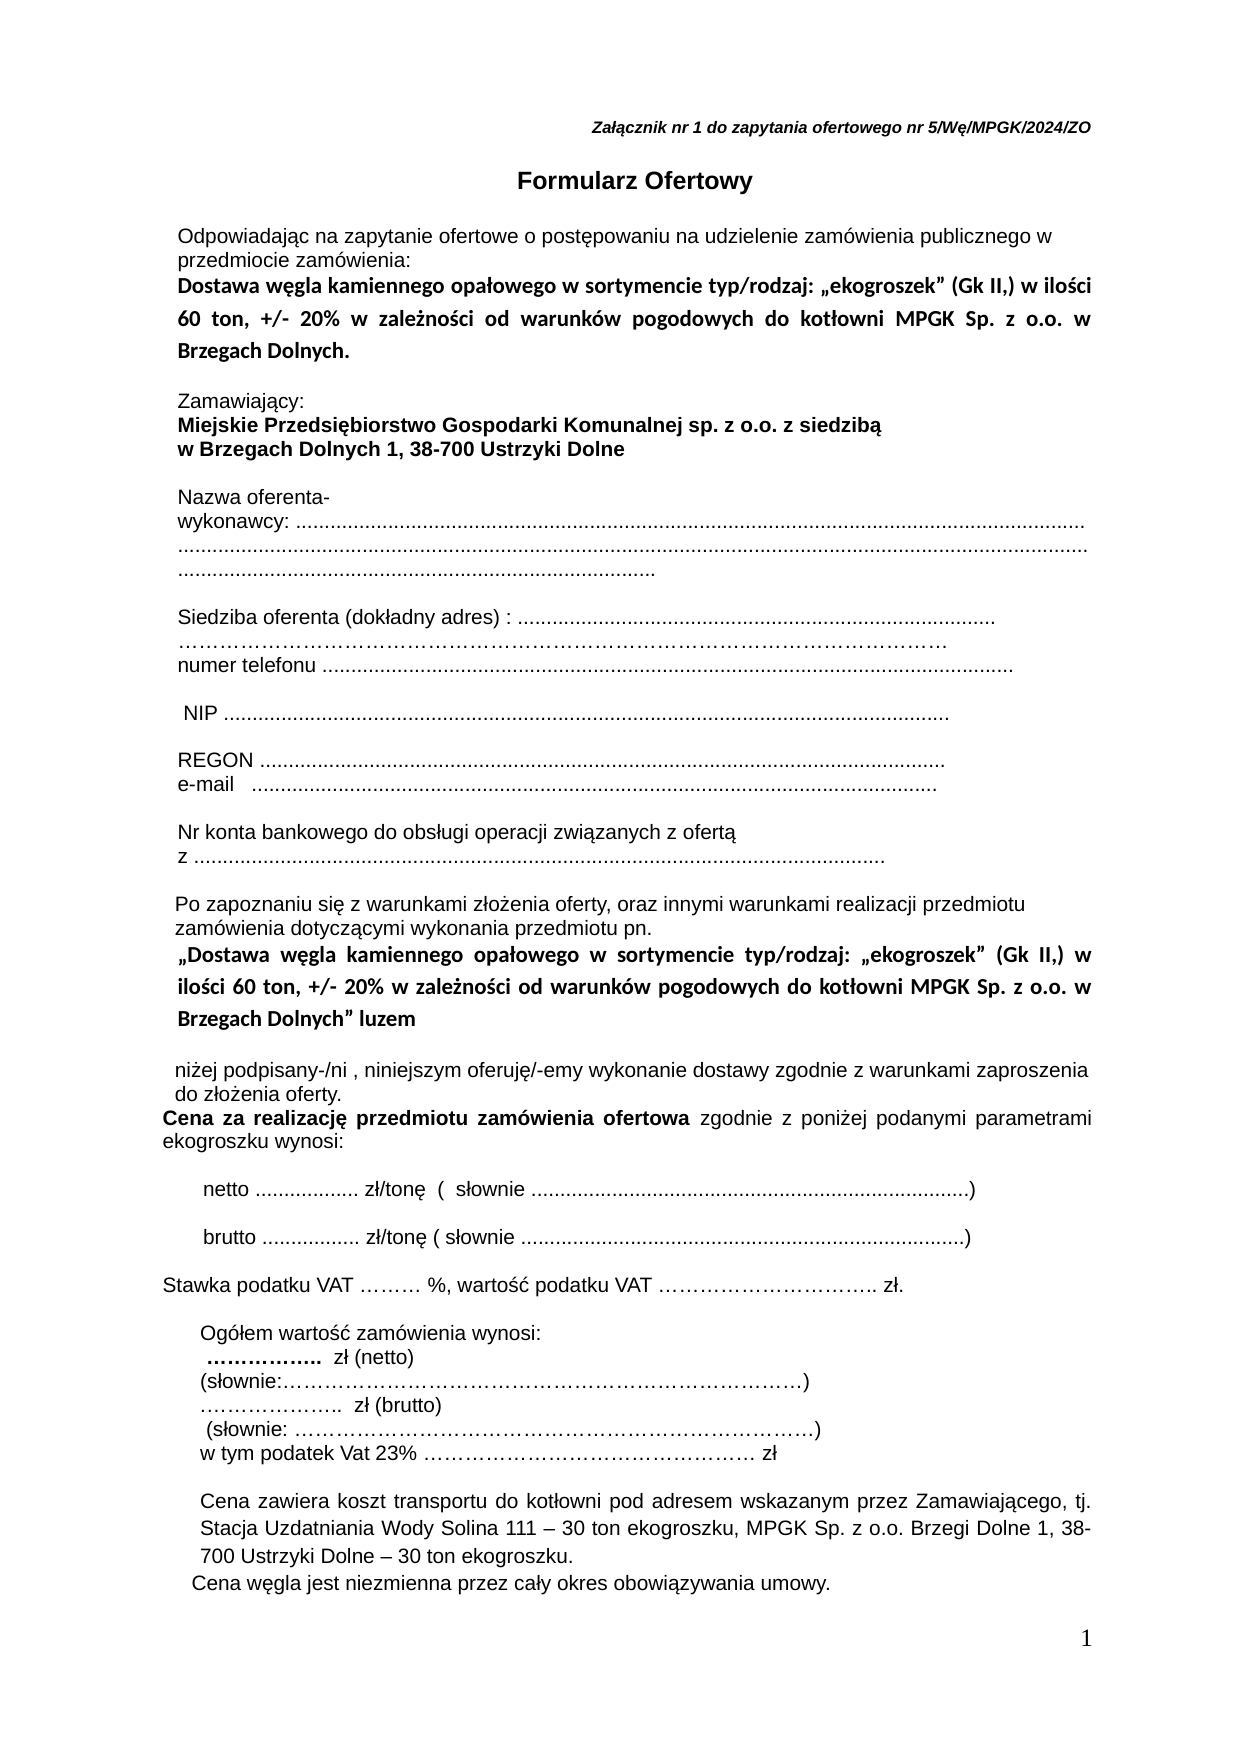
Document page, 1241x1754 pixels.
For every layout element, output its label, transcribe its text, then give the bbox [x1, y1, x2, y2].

text Miejskie Przedsiębiorstwo Gospodarki Komunalnej sp. z o.o. z siedzibą [177, 413, 1093, 437]
text w Brzegach Dolnych 1, 38-700 Ustrzyki Dolne [177, 437, 1093, 461]
text Po zapoznaniu się z warunkami złożenia oferty, oraz innymi warunkami realizacji przedmiotu zamówienia dotyczącymi wykonania przedmiotu pn. [174, 892, 1093, 940]
text numer telefonu ........................................................................................................................ [177, 652, 1093, 676]
text netto .................. zł/tonę ( słownie ............................................................................) [162, 1177, 1093, 1201]
text ………………………………………………………………………………………………… [177, 628, 1093, 652]
text Ogółem wartość zamówienia wynosi: [200, 1321, 1093, 1345]
text w tym podatek Vat 23% ………………………………………… zł [200, 1441, 1093, 1465]
text e-mail ....................................................................................................................... [177, 772, 1093, 796]
text NIP .............................................................................................................................. [177, 700, 1093, 724]
text Odpowiadając na zapytanie ofertowe o postępowaniu na udzielenie zamówienia publicznego w przedmiocie zamówienia: [177, 223, 1093, 271]
text .……………….. zł (brutto) [200, 1393, 1093, 1417]
text Siedziba oferenta (dokładny adres) : ................................................................................... [177, 604, 1093, 628]
list Dostawa węgla kamiennego opałowego w sortymencie typ/rodzaj: „ekogroszek” (Gk II,) w ilości 60 ton, +/- 20% w zależności od warunków pogodowych do kotłowni MPGK Sp. z o.o. w Brzegach Dolnych. [177, 271, 1093, 364]
text Nr konta bankowego do obsługi operacji związanych z ofertą z ........................................................................................................................ [177, 820, 1093, 868]
text Cena węgla jest niezmienna przez cały okres obowiązywania umowy. [162, 1571, 1093, 1595]
text Stawka podatku VAT ……… %, wartość podatku VAT ………………………….. zł. [162, 1273, 1093, 1297]
text (słownie:…………………………………………………………………) [200, 1369, 1093, 1393]
subtitle Formularz Ofertowy [177, 166, 1093, 195]
list „Dostawa węgla kamiennego opałowego w sortymencie typ/rodzaj: „ekogroszek” (Gk II,) w ilości 60 ton, +/- 20% w zależności od warunków pogodowych do kotłowni MPGK Sp. z o.o. w Brzegach Dolnych” luzem [177, 940, 1093, 1032]
text REGON ....................................................................................................................... [177, 748, 1093, 772]
text Nazwa oferenta- wykonawcy: .......................................................................................................................................................................................................................................................................................................................................................................................... [177, 485, 1093, 581]
text (słownie: …………………………………………………………………) [200, 1417, 1093, 1441]
text Załącznik nr 1 do zapytania ofertowego nr 5/Wę/MPGK/2024/ZO [162, 118, 1093, 137]
text Cena zawiera koszt transportu do kotłowni pod adresem wskazanym przez Zamawiającego, tj. Stacja Uzdatniania Wody Solina 111 – 30 ton ekogroszku, MPGK Sp. z o.o. Brzegi Dolne 1, 38-700 Ustrzyki Dolne – 30 ton ekogroszku. [200, 1489, 1093, 1568]
text niżej podpisany-/ni , niniejszym oferuję/-emy wykonanie dostawy zgodnie z warunkami zaproszenia do złożenia oferty. [174, 1057, 1093, 1105]
text …………….. zł (netto) [200, 1345, 1093, 1369]
text Cena za realizację przedmiotu zamówienia ofertowa zgodnie z poniżej podanymi parametrami ekogroszku wynosi: [162, 1105, 1093, 1153]
text Zamawiający: [177, 389, 1093, 413]
text brutto ................. zł/tonę ( słownie .............................................................................) [162, 1225, 1093, 1249]
